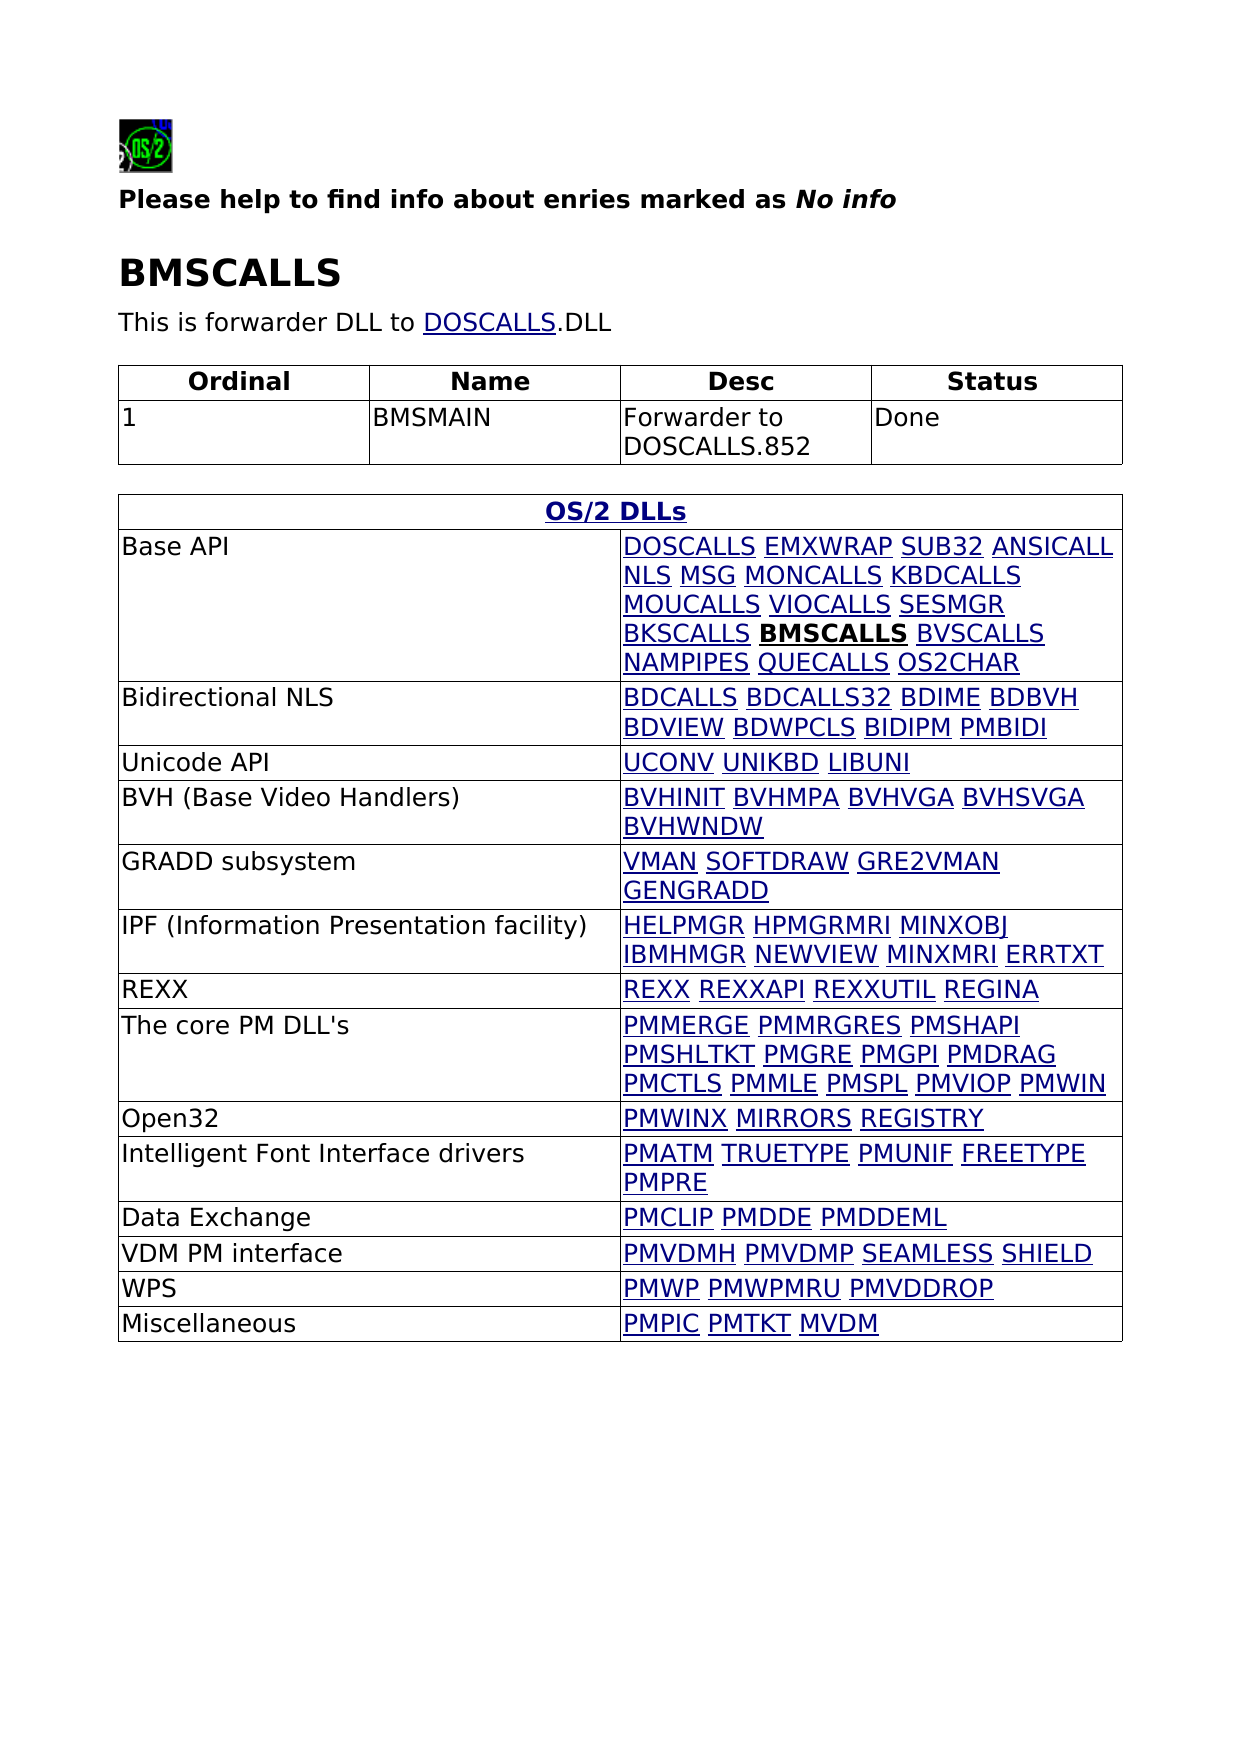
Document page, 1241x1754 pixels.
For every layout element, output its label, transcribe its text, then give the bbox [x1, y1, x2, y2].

table_cell BMSMAIN [370, 401, 620, 464]
table_cell BVHINIT BVHMPA BVHVGA BVHSVGA BVHWNDW [621, 781, 1122, 844]
table_cell VDM PM interface [119, 1237, 620, 1271]
table_cell DOSCALLS EMXWRAP SUB32 ANSICALL NLS MSG MONCALLS KBDCALLS MOUCALLS VIOCALLS SESMGR BKSCALLS BMSCALLS BVSCALLS NAMPIPES QUECALLS OS2CHAR [621, 530, 1122, 681]
table_cell 1 [119, 401, 369, 464]
table_cell UCONV UNIKBD LIBUNI [621, 746, 1122, 780]
table_cell BDCALLS BDCALLS32 BDIME BDBVH BDVIEW BDWPCLS BIDIPM PMBIDI [621, 682, 1122, 745]
table_cell Forwarder to DOSCALLS.852 [621, 401, 871, 464]
table_cell PMPIC PMTKT MVDM [621, 1307, 1122, 1341]
table_cell Unicode API [119, 746, 620, 780]
table_header Name [370, 366, 620, 400]
table_cell Base API [119, 530, 620, 681]
table_cell IPF (Information Presentation facility) [119, 910, 620, 973]
table_cell The core PM DLL's [119, 1009, 620, 1101]
table_cell REXX REXXAPI REXXUTIL REGINA [621, 974, 1122, 1008]
picture [118, 118, 173, 173]
table_cell PMWP PMWPMRU PMVDDROP [621, 1272, 1122, 1306]
table_header Desc [621, 366, 871, 400]
table_cell PMCLIP PMDDE PMDDEML [621, 1202, 1122, 1236]
subtitle BMSCALLS [118, 252, 1122, 296]
text This is forwarder DLL to DOSCALLS.DLL [118, 308, 1122, 337]
table_cell REXX [119, 974, 620, 1008]
table_header OS/2 DLLs [119, 495, 1122, 529]
table_cell PMWINX MIRRORS REGISTRY [621, 1102, 1122, 1136]
table_cell Open32 [119, 1102, 620, 1136]
table_cell GRADD subsystem [119, 845, 620, 908]
text Please help to find info about enries marked as No info [118, 185, 1122, 214]
table_cell Data Exchange [119, 1202, 620, 1236]
table_header Status [872, 366, 1122, 400]
table_cell BVH (Base Video Handlers) [119, 781, 620, 844]
table_cell Bidirectional NLS [119, 682, 620, 745]
table_cell Miscellaneous [119, 1307, 620, 1341]
table_cell Intelligent Font Interface drivers [119, 1137, 620, 1201]
table_cell PMATM TRUETYPE PMUNIF FREETYPE PMPRE [621, 1137, 1122, 1201]
table_header Ordinal [119, 366, 369, 400]
table_cell PMVDMH PMVDMP SEAMLESS SHIELD [621, 1237, 1122, 1271]
table_cell PMMERGE PMMRGRES PMSHAPI PMSHLTKT PMGRE PMGPI PMDRAG PMCTLS PMMLE PMSPL PMVIOP PMWIN [621, 1009, 1122, 1101]
table_cell Done [872, 401, 1122, 464]
table_cell VMAN SOFTDRAW GRE2VMAN GENGRADD [621, 845, 1122, 908]
table_cell WPS [119, 1272, 620, 1306]
table_cell HELPMGR HPMGRMRI MINXOBJ IBMHMGR NEWVIEW MINXMRI ERRTXT [621, 910, 1122, 973]
